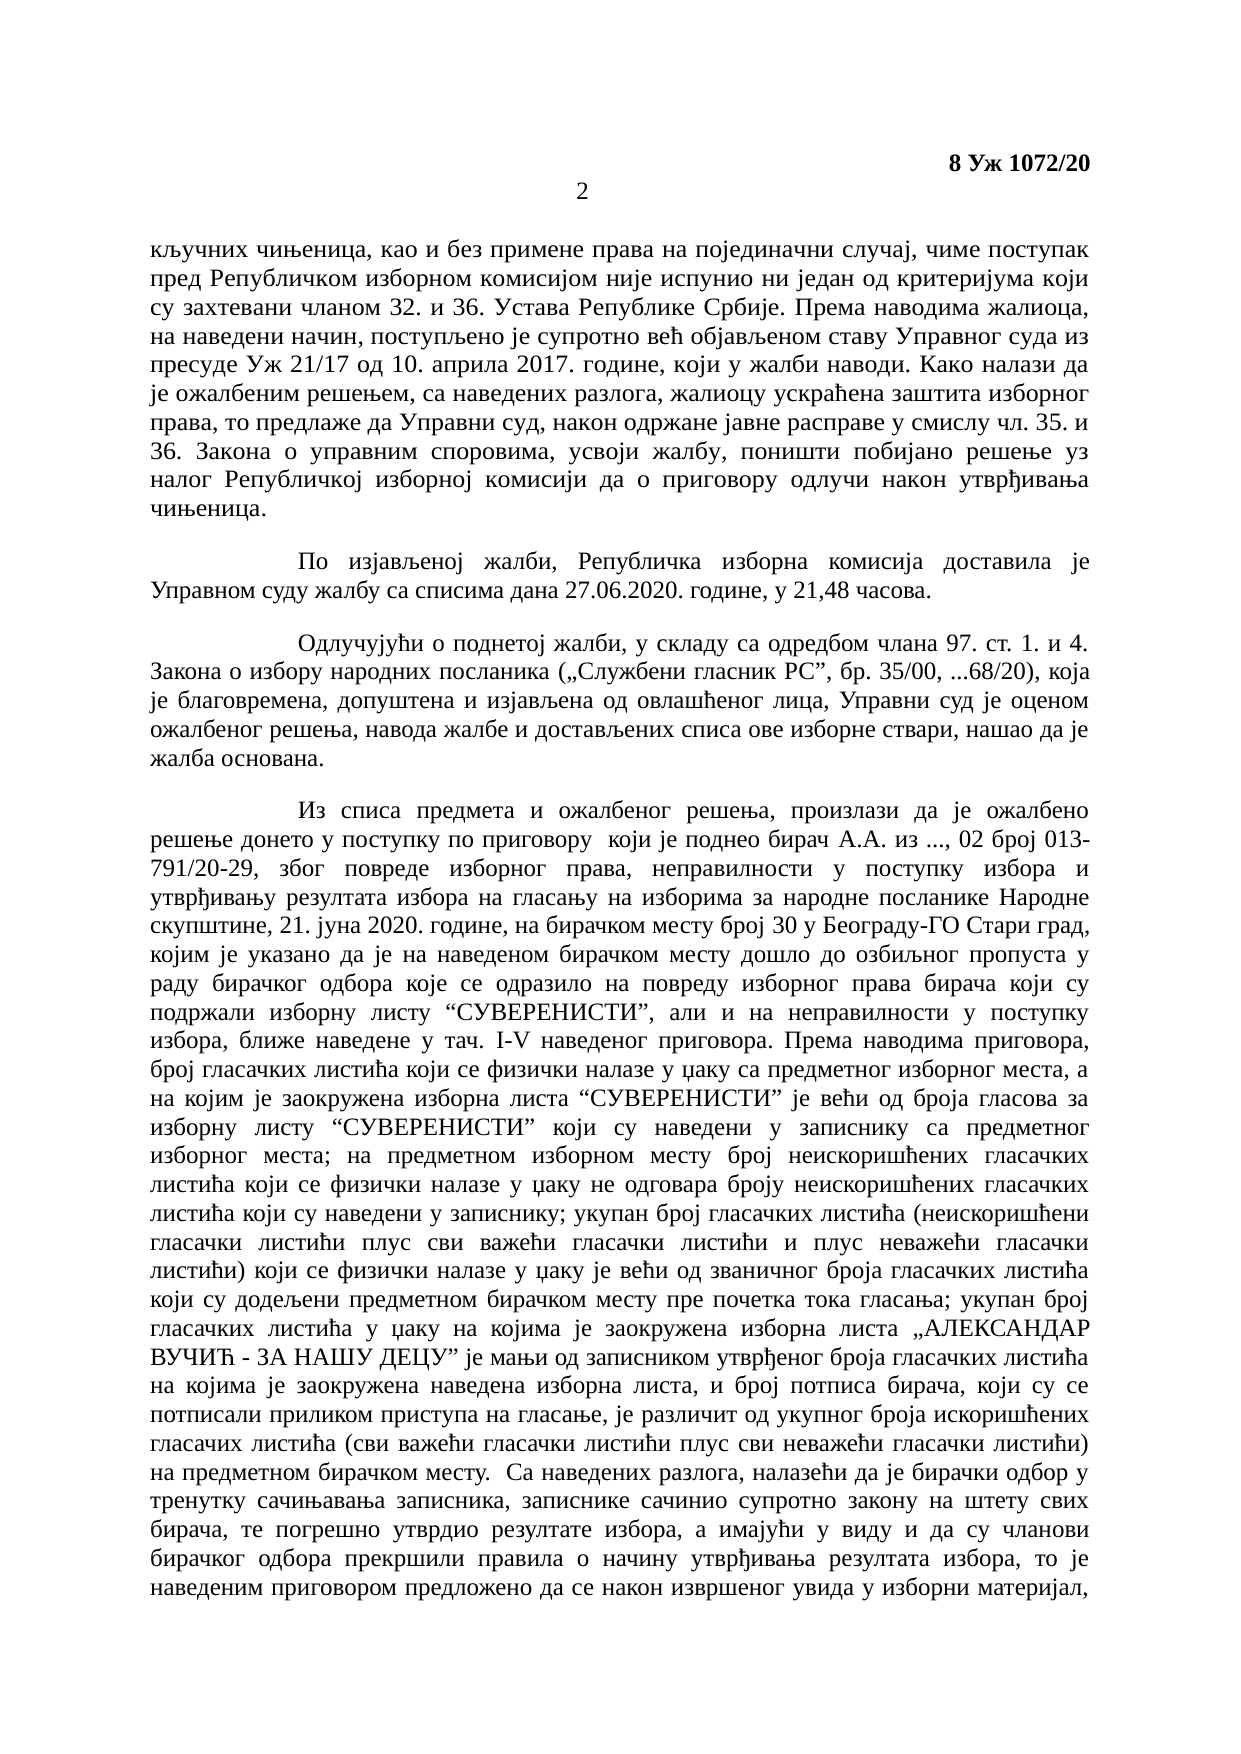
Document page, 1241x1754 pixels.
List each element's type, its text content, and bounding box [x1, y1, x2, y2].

text кључних чињеница, као и без примене права на појединачни случај, чиме поступак пред Републичком изборном комисијом није испунио ни један од критеријума који су захтевани чланом 32. и 36. Устава Републике Србије. Према наводима жалиоца, на наведени начин, поступљено је супротно већ објављеном ставу Управног суда из пресуде Уж 21/17 од 10. априла 2017. године, који у жалби наводи. Како налази да је ожалбеним решењем, са наведених разлога, жалиоцу ускраћена заштита изборног права, то предлаже да Управни суд, након одржане јавне расправе у смислу чл. 35. и 36. Закона о управним споровима, усвоји жалбу, поништи побијано решење уз налог Републичкој изборној комисији да о приговору одлучи након утврђивања чињеница. [150, 234, 1090, 522]
text Oдлучујући о поднетој жалби, у складу са одредбом члана 97. ст. 1. и 4. Закона о избору народних посланика („Службени гласник РС”, бр. 35/00, ...68/20), која је благовремена, допуштена и изјављена од овлашћеног лица, Управни суд је оценом ожалбеног решења, навода жалбе и достављених списа ове изборне ствари, нашао да је жалба основана. [150, 628, 1090, 771]
text Из списа предмета и ожалбеног решења, произлази да је ожалбено решење донето у поступку по приговору који је поднео бирач А.А. из ..., 02 број 013-791/20-29, због повреде изборног права, неправилности у поступку избора и утврђивању резултата избора на гласању на изборима за народне посланике Народне скупштине, 21. јуна 2020. године, на бирачком месту број 30 у Београду-ГО Стари град, којим је указано да је на наведеном бирачком месту дошло до озбиљног пропуста у раду бирачког одбора које се одразило на повреду изборног права бирача који су подржали изборну листу “СУВЕРЕНИСТИ”, али и на неправилности у поступку избора, ближе наведене у тач. I-V наведеног приговора. Према наводима приговора, број гласачких листића који се физички налазе у џаку са предметног изборног места, а на којим је заокружена изборна листа “СУВЕРЕНИСТИ” је већи од броја гласова за изборну листу “СУВЕРЕНИСТИ” који су наведени у записнику са предметног изборног места; на предметном изборном месту број неискоришћених гласачких листића који се физички налазе у џаку не одговара броју неискоришћених гласачких листића који су наведени у записнику; укупан број гласачких листића (неискоришћени гласачки листићи плус сви важећи гласачки листићи и плус неважећи гласачки листићи) који се физички налазе у џаку је већи од званичног броја гласачких листића који су додељени предметном бирачком месту пре почетка тока гласања; укупан број гласачких листића у џаку на којима је заокружена изборна листа „АЛЕКСАНДАР ВУЧИЋ - ЗА НАШУ ДЕЦУ” је мањи од записником утврђеног броја гласачких листића на којима је заокружена наведена изборна листа, и број потписа бирача, који су се потписали приликом приступа на гласање, је различит од укупног броја искоришћених гласачих листића (сви важећи гласачки листићи плус сви неважећи гласачки листићи) на предметном бирачком месту. Са наведених разлога, налазећи да је бирачки одбор у тренутку сачињавања записника, записнике сачинио супротно закону на штету свих бирача, те погрешно утврдио резултате избора, а имајући у виду и да су чланови бирачког одбора прекршили правила о начину утврђивања резултата избора, то је наведеним приговором предложено да се након извршеног увида у изборни материјал, [150, 796, 1090, 1601]
text По изјављеној жалби, Републичка изборна комисија доставила је Управном суду жалбу са списима дана 27.06.2020. године, у 21,48 часова. [150, 546, 1090, 604]
